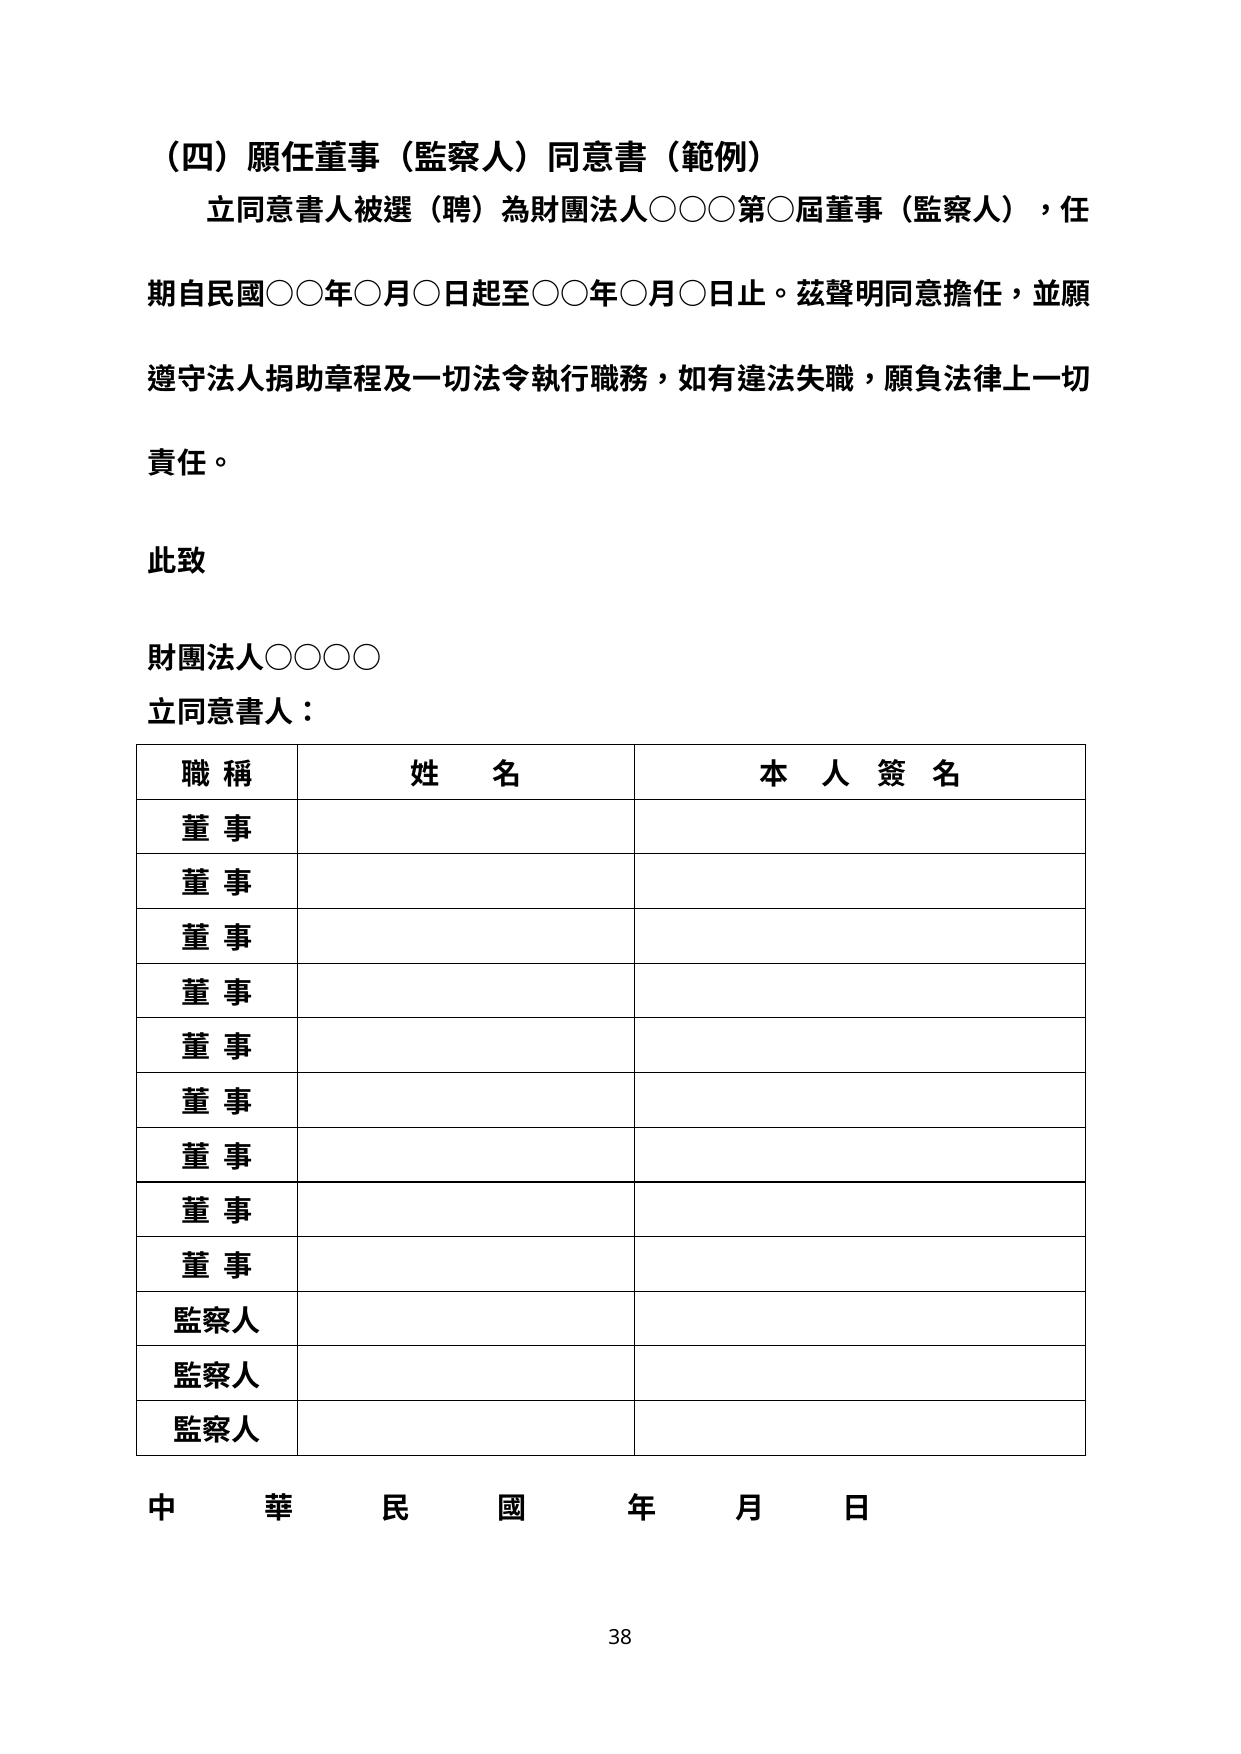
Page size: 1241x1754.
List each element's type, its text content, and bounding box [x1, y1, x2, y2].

table_cell 董 事 [137, 1183, 297, 1236]
table_cell [298, 964, 634, 1017]
table_cell 監察人 [137, 1346, 297, 1400]
table_cell [635, 854, 1085, 908]
table_cell [298, 854, 634, 908]
text 財團法人○○○○ [148, 634, 1092, 677]
table_cell [298, 1401, 634, 1455]
table_cell 董 事 [137, 1237, 297, 1291]
table_cell 董 事 [137, 909, 297, 963]
table_cell [635, 964, 1085, 1017]
table_cell 董 事 [137, 1018, 297, 1072]
table_cell [635, 1018, 1085, 1072]
table_cell [635, 1237, 1085, 1291]
table_cell [635, 1073, 1085, 1127]
table_cell 監察人 [137, 1292, 297, 1345]
table_header 職 稱 [137, 745, 297, 798]
table_cell [635, 1346, 1085, 1400]
table_cell 董 事 [137, 964, 297, 1017]
table_cell [298, 1018, 634, 1072]
text 立同意書人被選（聘）為財團法人○○○第○屆董事（監察人），任期自民國○○年○月○日起至○○年○月○日止。茲聲明同意擔任，並願遵守法人捐助章程及一切法令執行職務，如有違法失職，願負法律上一切責任。 [148, 186, 1092, 482]
table_cell [298, 1128, 634, 1181]
table_cell [298, 800, 634, 853]
text 中 華 民 國 年 月 日 [148, 1485, 1092, 1527]
table_cell 董 事 [137, 1073, 297, 1127]
text 立同意書人： [148, 689, 1092, 731]
table_cell [298, 1346, 634, 1400]
table_cell [298, 1237, 634, 1291]
table_header 姓 名 [298, 745, 634, 798]
table_cell [298, 909, 634, 963]
table_cell [635, 800, 1085, 853]
table_cell [635, 1183, 1085, 1236]
table_cell [635, 909, 1085, 963]
table_cell 董 事 [137, 854, 297, 908]
text （四）願任董事（監察人）同意書（範例） [148, 131, 1092, 179]
table_cell 董 事 [137, 800, 297, 853]
table_cell [635, 1401, 1085, 1455]
table_cell [635, 1128, 1085, 1181]
table_cell 董 事 [137, 1128, 297, 1181]
text 此致 [148, 537, 1092, 579]
table_header 本 人 簽 名 [635, 745, 1085, 798]
table_cell [298, 1183, 634, 1236]
table_cell [298, 1073, 634, 1127]
table_cell [298, 1292, 634, 1345]
table_cell [635, 1292, 1085, 1345]
table_cell 監察人 [137, 1401, 297, 1455]
